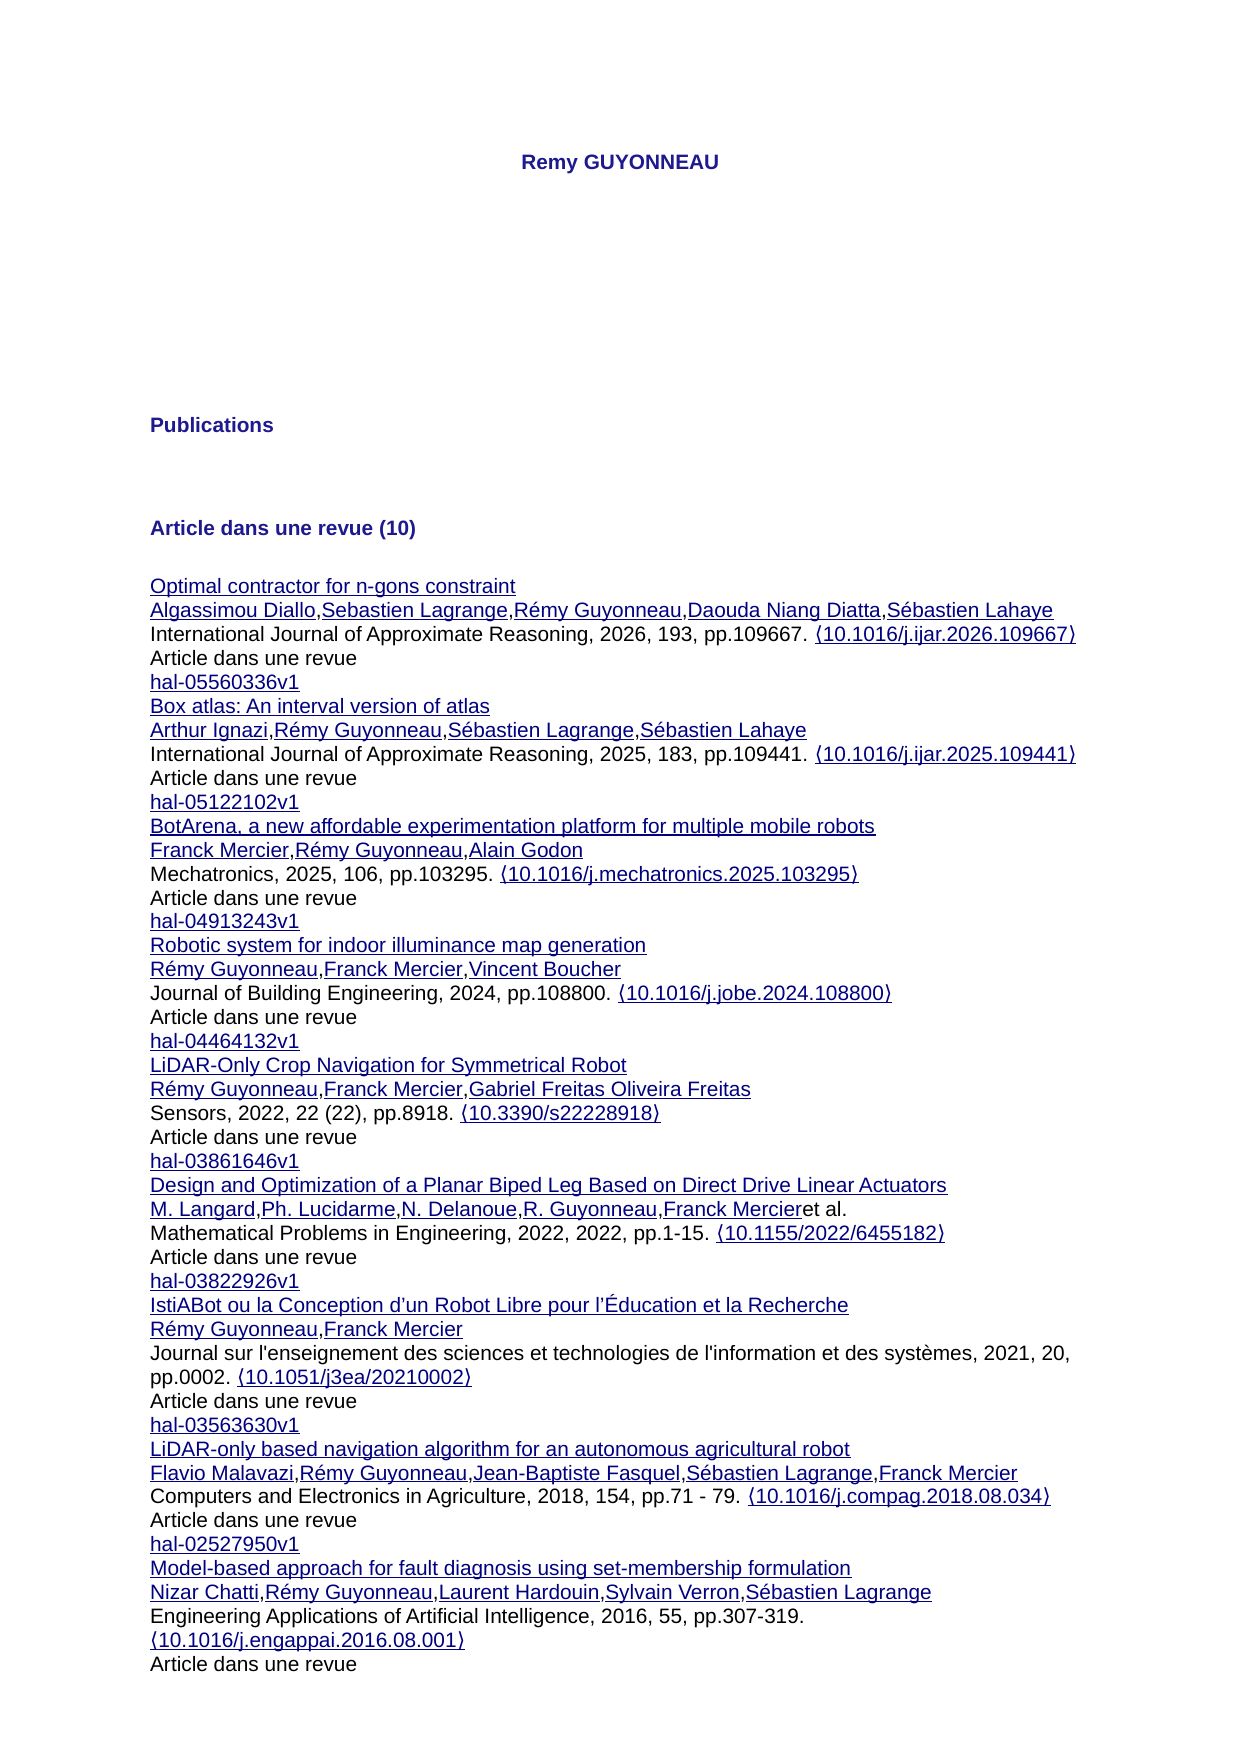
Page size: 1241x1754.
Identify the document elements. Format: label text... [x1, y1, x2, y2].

table_header Optimal contractor for n-gons constraint Algassimou Diallo,Sebastien Lagrange,Rémy Guyonneau,Daouda Niang Diatta,Sébastien Lahaye International Journal of Approximate Reasoning, 2026, 193, pp.109667. ⟨10.1016/j.ijar.2026.109667⟩ Article dans une revue hal-05560336v1 [150, 574, 1090, 694]
table_cell Model-based approach for fault diagnosis using set-membership formulation Nizar Chatti,Rémy Guyonneau,Laurent Hardouin,Sylvain Verron,Sébastien Lagrange Engineering Applications of Artificial Intelligence, 2016, 55, pp.307-319. ⟨10.1016/j.engappai.2016.08.001⟩ Article dans une revue [150, 1556, 1090, 1676]
table_cell BotArena, a new affordable experimentation platform for multiple mobile robots Franck Mercier,Rémy Guyonneau,Alain Godon Mechatronics, 2025, 106, pp.103295. ⟨10.1016/j.mechatronics.2025.103295⟩ Article dans une revue hal-04913243v1 [150, 814, 1090, 933]
subtitle Article dans une revue (10) [150, 516, 1090, 539]
table_cell Robotic system for indoor illuminance map generation Rémy Guyonneau,Franck Mercier,Vincent Boucher Journal of Building Engineering, 2024, pp.108800. ⟨10.1016/j.jobe.2024.108800⟩ Article dans une revue hal-04464132v1 [150, 933, 1090, 1053]
table_cell Box atlas: An interval version of atlas Arthur Ignazi,Rémy Guyonneau,Sébastien Lagrange,Sébastien Lahaye International Journal of Approximate Reasoning, 2025, 183, pp.109441. ⟨10.1016/j.ijar.2025.109441⟩ Article dans une revue hal-05122102v1 [150, 694, 1090, 813]
table_cell Design and Optimization of a Planar Biped Leg Based on Direct Drive Linear Actuators M. Langard,Ph. Lucidarme,N. Delanoue,R. Guyonneau,Franck Mercieret al. Mathematical Problems in Engineering, 2022, 2022, pp.1-15. ⟨10.1155/2022/6455182⟩ Article dans une revue hal-03822926v1 [150, 1173, 1090, 1293]
table_cell LiDAR-only based navigation algorithm for an autonomous agricultural robot Flavio Malavazi,Rémy Guyonneau,Jean-Baptiste Fasquel,Sébastien Lagrange,Franck Mercier Computers and Electronics in Agriculture, 2018, 154, pp.71 - 79. ⟨10.1016/j.compag.2018.08.034⟩ Article dans une revue hal-02527950v1 [150, 1436, 1090, 1556]
subtitle Publications [150, 412, 1090, 436]
table_cell IstiABot ou la Conception d’un Robot Libre pour l’Éducation et la Recherche Rémy Guyonneau,Franck Mercier Journal sur l'enseignement des sciences et technologies de l'information et des systèmes, 2021, 20, pp.0002. ⟨10.1051/j3ea/20210002⟩ Article dans une revue hal-03563630v1 [150, 1293, 1090, 1436]
table_cell LiDAR-Only Crop Navigation for Symmetrical Robot Rémy Guyonneau,Franck Mercier,Gabriel Freitas Oliveira Freitas Sensors, 2022, 22 (22), pp.8918. ⟨10.3390/s22228918⟩ Article dans une revue hal-03861646v1 [150, 1053, 1090, 1173]
subtitle Remy GUYONNEAU [150, 150, 1090, 174]
